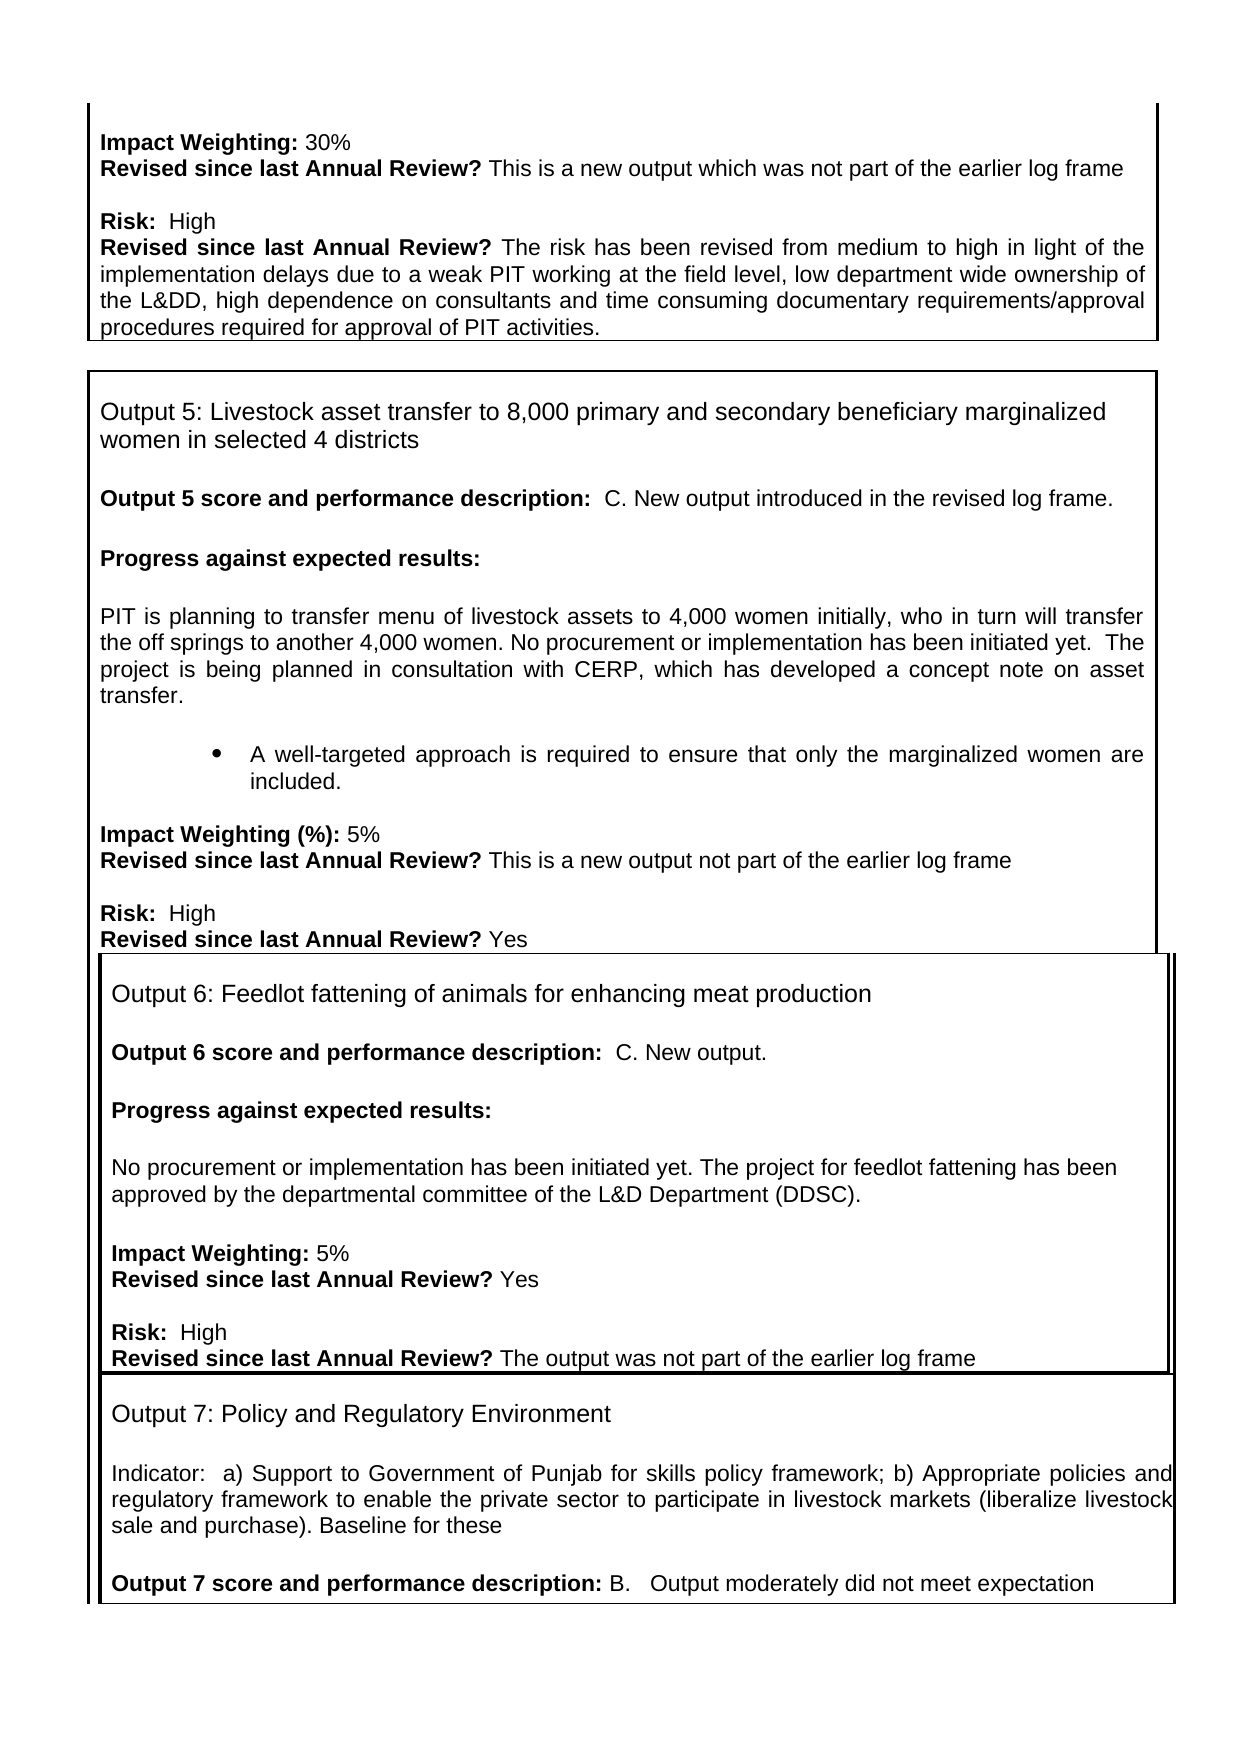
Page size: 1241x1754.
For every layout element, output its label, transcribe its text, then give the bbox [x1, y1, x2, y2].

table_cell [90, 1373, 98, 1604]
table_cell Progress against expected results: PIT is planning to transfer menu of livestock assets to 4,000 women initially, who in turn will transfer the off springs to another 4,000 women. No procurement or implementation has been initiated yet. The project is being planned in consultation with CERP, which has developed a concept note on asset transfer. A well-targeted approach is required to ensure that only the marginalized women are included. Impact Weighting (%): 5% Revised since last Annual Review? This is a new output not part of the earlier log frame Risk: High Revised since last Annual Review? Yes [90, 520, 1155, 952]
table_cell [90, 953, 98, 1373]
table_header Output 7: Policy and Regulatory Environment [102, 1375, 1173, 1434]
table_header [1158, 370, 1174, 460]
table_cell [1158, 460, 1174, 520]
table_cell Output 6 score and performance description: C. New output. [102, 1014, 1167, 1072]
table_cell Output 5 score and performance description: C. New output introduced in the revised log frame. [90, 460, 1155, 520]
table_header Output 5: Livestock asset transfer to 8,000 primary and secondary beneficiary marginalized women in selected 4 districts [90, 372, 1155, 460]
table_cell Indicator: a) Support to Government of Punjab for skills policy framework; b) Appropriate policies and regulatory framework to enable the private sector to participate in livestock markets (liberalize livestock sale and purchase). Baseline for these Output 7 score and performance description: B. Output moderately did not meet expectation [102, 1435, 1173, 1602]
table_cell Progress against expected results: No procurement or implementation has been initiated yet. The project for feedlot fattening has been approved by the departmental committee of the L&D Department (DDSC). Impact Weighting: 5% Revised since last Annual Review? Yes Risk: High Revised since last Annual Review? The output was not part of the earlier log frame [102, 1072, 1167, 1371]
table_cell [1158, 520, 1174, 952]
table_header Output 6: Feedlot fattening of animals for enhancing meat production [102, 954, 1167, 1014]
table_cell Impact Weighting: 30% Revised since last Annual Review? This is a new output which was not part of the earlier log frame Risk: High Revised since last Annual Review? The risk has been revised from medium to high in light of the implementation delays due to a weak PIT working at the field level, low department wide ownership of the L&DD, high dependence on consultants and time consuming documentary requirements/approval procedures required for approval of PIT activities. [90, 129, 1156, 340]
